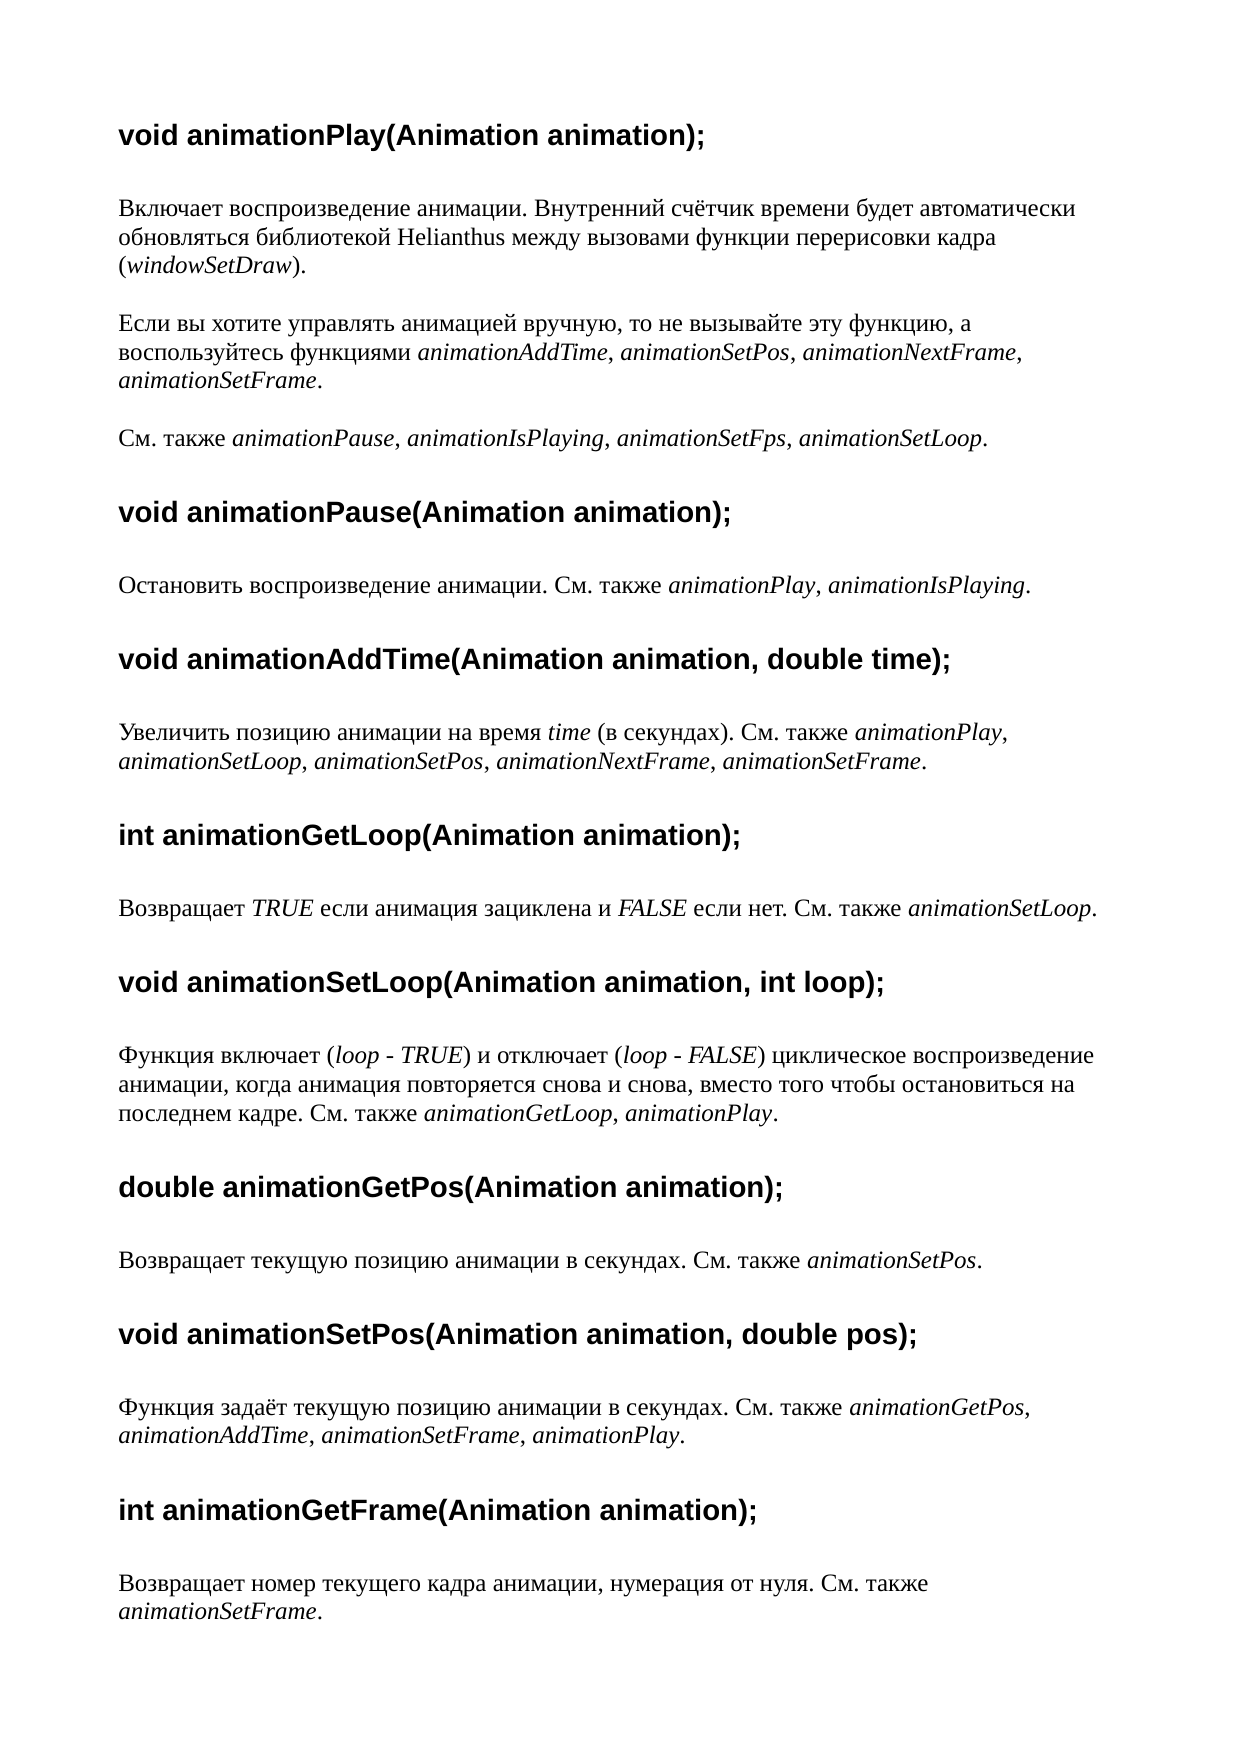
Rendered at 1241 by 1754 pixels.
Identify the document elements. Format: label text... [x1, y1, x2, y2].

text Остановить воспроизведение анимации. См. также animationPlay, animationIsPlaying. [118, 570, 1122, 599]
subtitle void animationPause(Animation animation); [118, 495, 1122, 529]
subtitle void animationAddTime(Animation animation, double time); [118, 642, 1122, 676]
text Функция включает (loop - TRUE) и отключает (loop - FALSE) циклическое воспроизведение анимации, когда анимация повторяется снова и снова, вместо того чтобы остановиться на последнем кадре. См. также animationGetLoop, animationPlay. [118, 1040, 1122, 1126]
text Возвращает текущую позицию анимации в секундах. См. также animationSetPos. [118, 1245, 1122, 1273]
subtitle int animationGetLoop(Animation animation); [118, 818, 1122, 852]
text Функция задаёт текущую позицию анимации в секундах. См. также animationGetPos, animationAddTime, animationSetFrame, animationPlay. [118, 1392, 1122, 1449]
text Включает воспроизведение анимации. Внутренний счётчик времени будет автоматически обновляться библиотекой Helianthus между вызовами функции перерисовки кадра (windowSetDraw). [118, 193, 1122, 279]
text См. также animationPause, animationIsPlaying, animationSetFps, animationSetLoop. [118, 423, 1122, 452]
text Возвращает TRUE если анимация зациклена и FALSE если нет. См. также animationSetLoop. [118, 893, 1122, 922]
subtitle void animationPlay(Animation animation); [118, 118, 1122, 152]
text Если вы хотите управлять анимацией вручную, то не вызывайте эту функцию, а воспользуйтесь функциями animationAddTime, animationSetPos, animationNextFrame, animationSetFrame. [118, 308, 1122, 394]
text Возвращает номер текущего кадра анимации, нумерация от нуля. См. также animationSetFrame. [118, 1568, 1122, 1625]
subtitle double animationGetPos(Animation animation); [118, 1170, 1122, 1203]
subtitle void animationSetLoop(Animation animation, int loop); [118, 965, 1122, 999]
subtitle int animationGetFrame(Animation animation); [118, 1493, 1122, 1526]
subtitle void animationSetPos(Animation animation, double pos); [118, 1317, 1122, 1351]
text Увеличить позицию анимации на время time (в секундах). См. также animationPlay, animationSetLoop, animationSetPos, animationNextFrame, animationSetFrame. [118, 717, 1122, 775]
